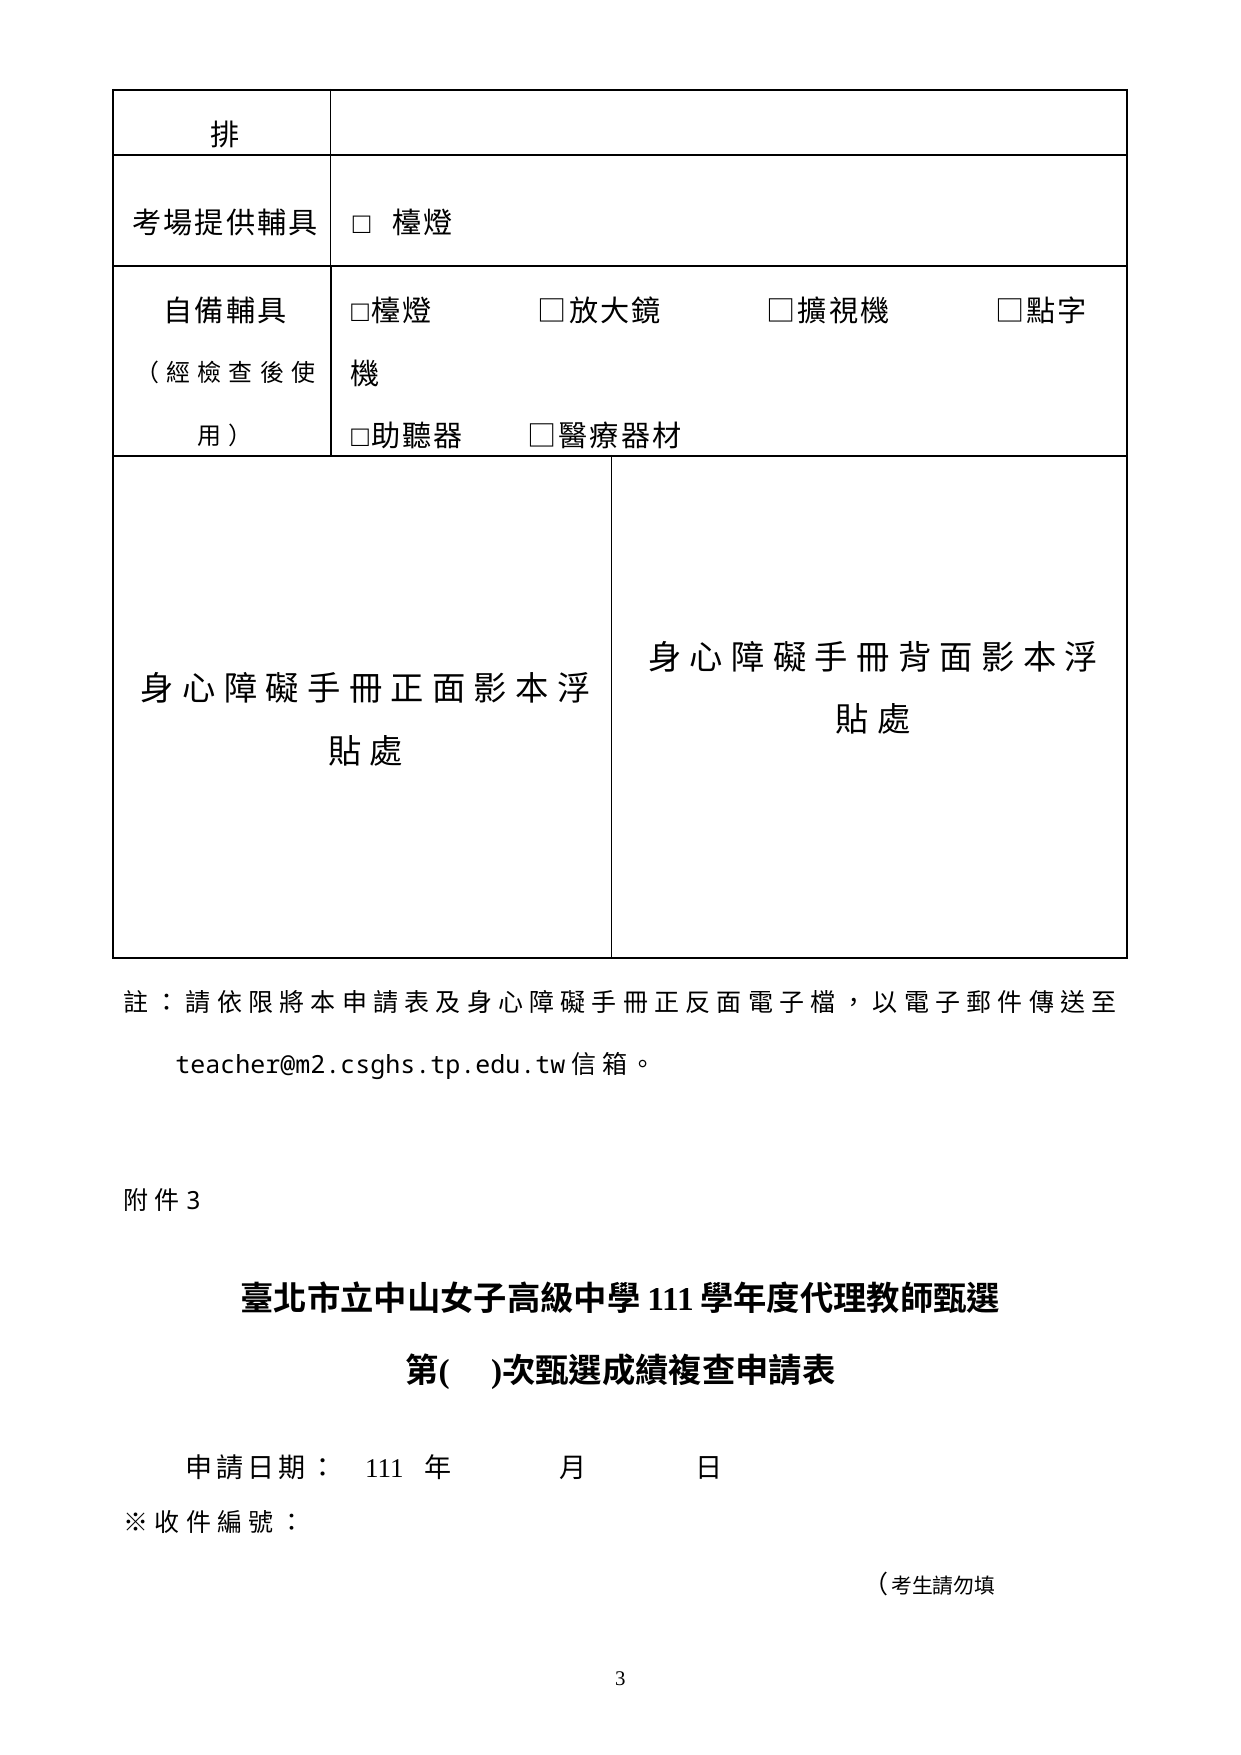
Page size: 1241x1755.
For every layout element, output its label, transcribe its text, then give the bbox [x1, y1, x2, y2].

table_cell □ 檯燈 [331, 156, 1126, 265]
text 申請日期： 111 年 月 日 ※收件編號： [120, 1416, 1047, 1541]
text 第( )次甄選成績複查申請表 [120, 1344, 1120, 1392]
table_cell 身心障礙手冊正面影本浮貼處 [114, 457, 611, 957]
text 註：請依限將本申請表及身心障礙手冊正反面電子檔，以電子郵件傳送至teacher@m2.csghs.tp.edu.tw信箱。 [120, 959, 1120, 1084]
table_cell 排 [114, 91, 330, 153]
table_cell 身心障礙手冊背面影本浮貼處 [612, 457, 1126, 957]
table_cell 考場提供輔具 [114, 156, 330, 265]
text 臺北市立中山女子高級中學111學年度代理教師甄選 [120, 1271, 1120, 1320]
text 附件3 [120, 1146, 1120, 1209]
text （考生請勿填 [120, 1541, 1045, 1603]
table_cell 自備輔具 （經檢查後使用） [114, 267, 330, 455]
table_cell [331, 91, 1126, 153]
table_cell □檯燈 □放大鏡 □擴視機 □點字機 □助聽器 □醫療器材 [332, 267, 1126, 455]
